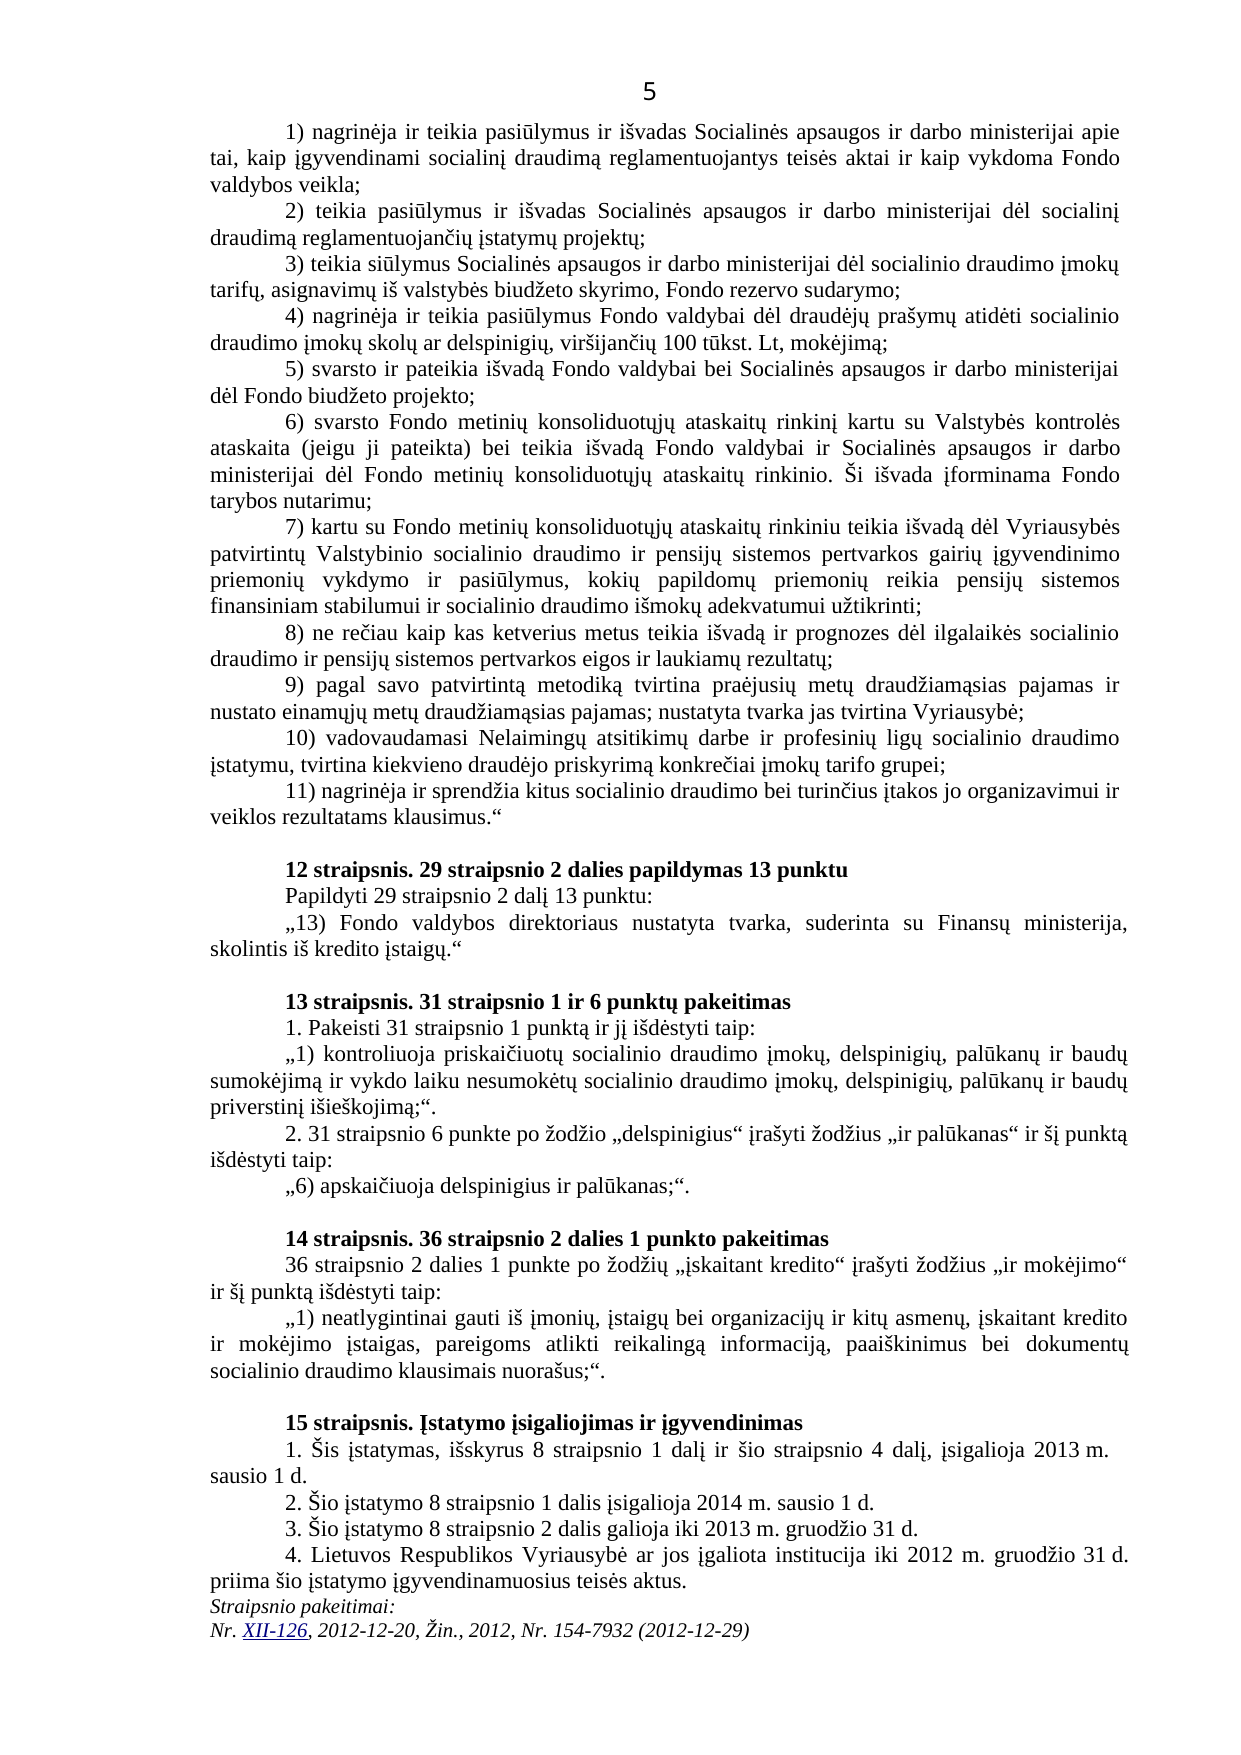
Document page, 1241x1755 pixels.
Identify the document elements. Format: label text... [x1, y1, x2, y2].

text „6) apskaičiuoja delspinigius ir palūkanas;“. [210, 1172, 1129, 1199]
text 1. Pakeisti 31 straipsnio 1 punktą ir jį išdėstyti taip: [210, 1014, 1129, 1041]
text 13 straipsnis. 31 straipsnio 1 ir 6 punktų pakeitimas [210, 988, 1129, 1014]
text 8) ne rečiau kaip kas ketverius metus teikia išvadą ir prognozes dėl ilgalaikės socialinio draudimo ir pensijų sistemos pertvarkos eigos ir laukiamų rezultatų; [210, 619, 1121, 672]
text 4) nagrinėja ir teikia pasiūlymus Fondo valdybai dėl draudėjų prašymų atidėti socialinio draudimo įmokų skolų ar delspinigių, viršijančių 100 tūkst. Lt, mokėjimą; [210, 303, 1121, 355]
text 2) teikia pasiūlymus ir išvadas Socialinės apsaugos ir darbo ministerijai dėl socialinį draudimą reglamentuojančių įstatymų projektų; [210, 197, 1121, 250]
text 3. Šio įstatymo 8 straipsnio 2 dalis galioja iki 2013 m. gruodžio 31 d. [210, 1515, 1109, 1541]
text 10) vadovaudamasi Nelaimingų atsitikimų darbe ir profesinių ligų socialinio draudimo įstatymu, tvirtina kiekvieno draudėjo priskyrimą konkrečiai įmokų tarifo grupei; [210, 724, 1121, 777]
text 1. Šis įstatymas, išskyrus 8 straipsnio 1 dalį ir šio straipsnio 4 dalį, įsigalioja 2013 m. sausio 1 d. [210, 1436, 1109, 1488]
text „1) kontroliuoja priskaičiuotų socialinio draudimo įmokų, delspinigių, palūkanų ir baudų sumokėjimą ir vykdo laiku nesumokėtų socialinio draudimo įmokų, delspinigių, palūkanų ir baudų priverstinį išieškojimą;“. [210, 1041, 1129, 1119]
text Nr. XII-126, 2012-12-20, Žin., 2012, Nr. 154-7932 (2012-12-29) [210, 1618, 1120, 1642]
text 6) svarsto Fondo metinių konsoliduotųjų ataskaitų rinkinį kartu su Valstybės kontrolės ataskaita (jeigu ji pateikta) bei teikia išvadą Fondo valdybai ir Socialinės apsaugos ir darbo ministerijai dėl Fondo metinių konsoliduotųjų ataskaitų rinkinio. Ši išvada įforminama Fondo tarybos nutarimu; [210, 408, 1121, 513]
text „13) Fondo valdybos direktoriaus nustatyta tvarka, suderinta su Finansų ministerija, skolintis iš kredito įstaigų.“ [210, 909, 1129, 961]
text 14 straipsnis. 36 straipsnio 2 dalies 1 punkto pakeitimas [210, 1225, 1129, 1251]
text 11) nagrinėja ir sprendžia kitus socialinio draudimo bei turinčius įtakos jo organizavimui ir veiklos rezultatams klausimus.“ [210, 777, 1121, 830]
text 12 straipsnis. 29 straipsnio 2 dalies papildymas 13 punktu [210, 856, 1129, 882]
text 36 straipsnio 2 dalies 1 punkte po žodžių „įskaitant kredito“ įrašyti žodžius „ir mokėjimo“ ir šį punktą išdėstyti taip: [210, 1251, 1129, 1304]
text 15 straipsnis. Įstatymo įsigaliojimas ir įgyvendinimas [210, 1409, 1129, 1436]
text 7) kartu su Fondo metinių konsoliduotųjų ataskaitų rinkiniu teikia išvadą dėl Vyriausybės patvirtintų Valstybinio socialinio draudimo ir pensijų sistemos pertvarkos gairių įgyvendinimo priemonių vykdymo ir pasiūlymus, kokių papildomų priemonių reikia pensijų sistemos finansiniam stabilumui ir socialinio draudimo išmokų adekvatumui užtikrinti; [210, 513, 1121, 619]
text 1) nagrinėja ir teikia pasiūlymus ir išvadas Socialinės apsaugos ir darbo ministerijai apie tai, kaip įgyvendinami socialinį draudimą reglamentuojantys teisės aktai ir kaip vykdoma Fondo valdybos veikla; [210, 118, 1121, 197]
text 3) teikia siūlymus Socialinės apsaugos ir darbo ministerijai dėl socialinio draudimo įmokų tarifų, asignavimų iš valstybės biudžeto skyrimo, Fondo rezervo sudarymo; [210, 250, 1121, 303]
text „1) neatlygintinai gauti iš įmonių, įstaigų bei organizacijų ir kitų asmenų, įskaitant kredito ir mokėjimo įstaigas, pareigoms atlikti reikalingą informaciją, paaiškinimus bei dokumentų socialinio draudimo klausimais nuorašus;“. [210, 1304, 1129, 1383]
text 5) svarsto ir pateikia išvadą Fondo valdybai bei Socialinės apsaugos ir darbo ministerijai dėl Fondo biudžeto projekto; [210, 355, 1120, 408]
text 2. Šio įstatymo 8 straipsnio 1 dalis įsigalioja 2014 m. sausio 1 d. [210, 1488, 1109, 1515]
text 2. 31 straipsnio 6 punkte po žodžio „delspinigius“ įrašyti žodžius „ir palūkanas“ ir šį punktą išdėstyti taip: [210, 1119, 1129, 1172]
text 4. Lietuvos Respublikos Vyriausybė ar jos įgaliota institucija iki 2012 m. gruodžio 31 d. priima šio įstatymo įgyvendinamuosius teisės aktus. [210, 1541, 1129, 1594]
text Papildyti 29 straipsnio 2 dalį 13 punktu: [210, 882, 1129, 909]
text 9) pagal savo patvirtintą metodiką tvirtina praėjusių metų draudžiamąsias pajamas ir nustato einamųjų metų draudžiamąsias pajamas; nustatyta tvarka jas tvirtina Vyriausybė; [210, 672, 1121, 724]
text Straipsnio pakeitimai: [210, 1594, 1129, 1618]
